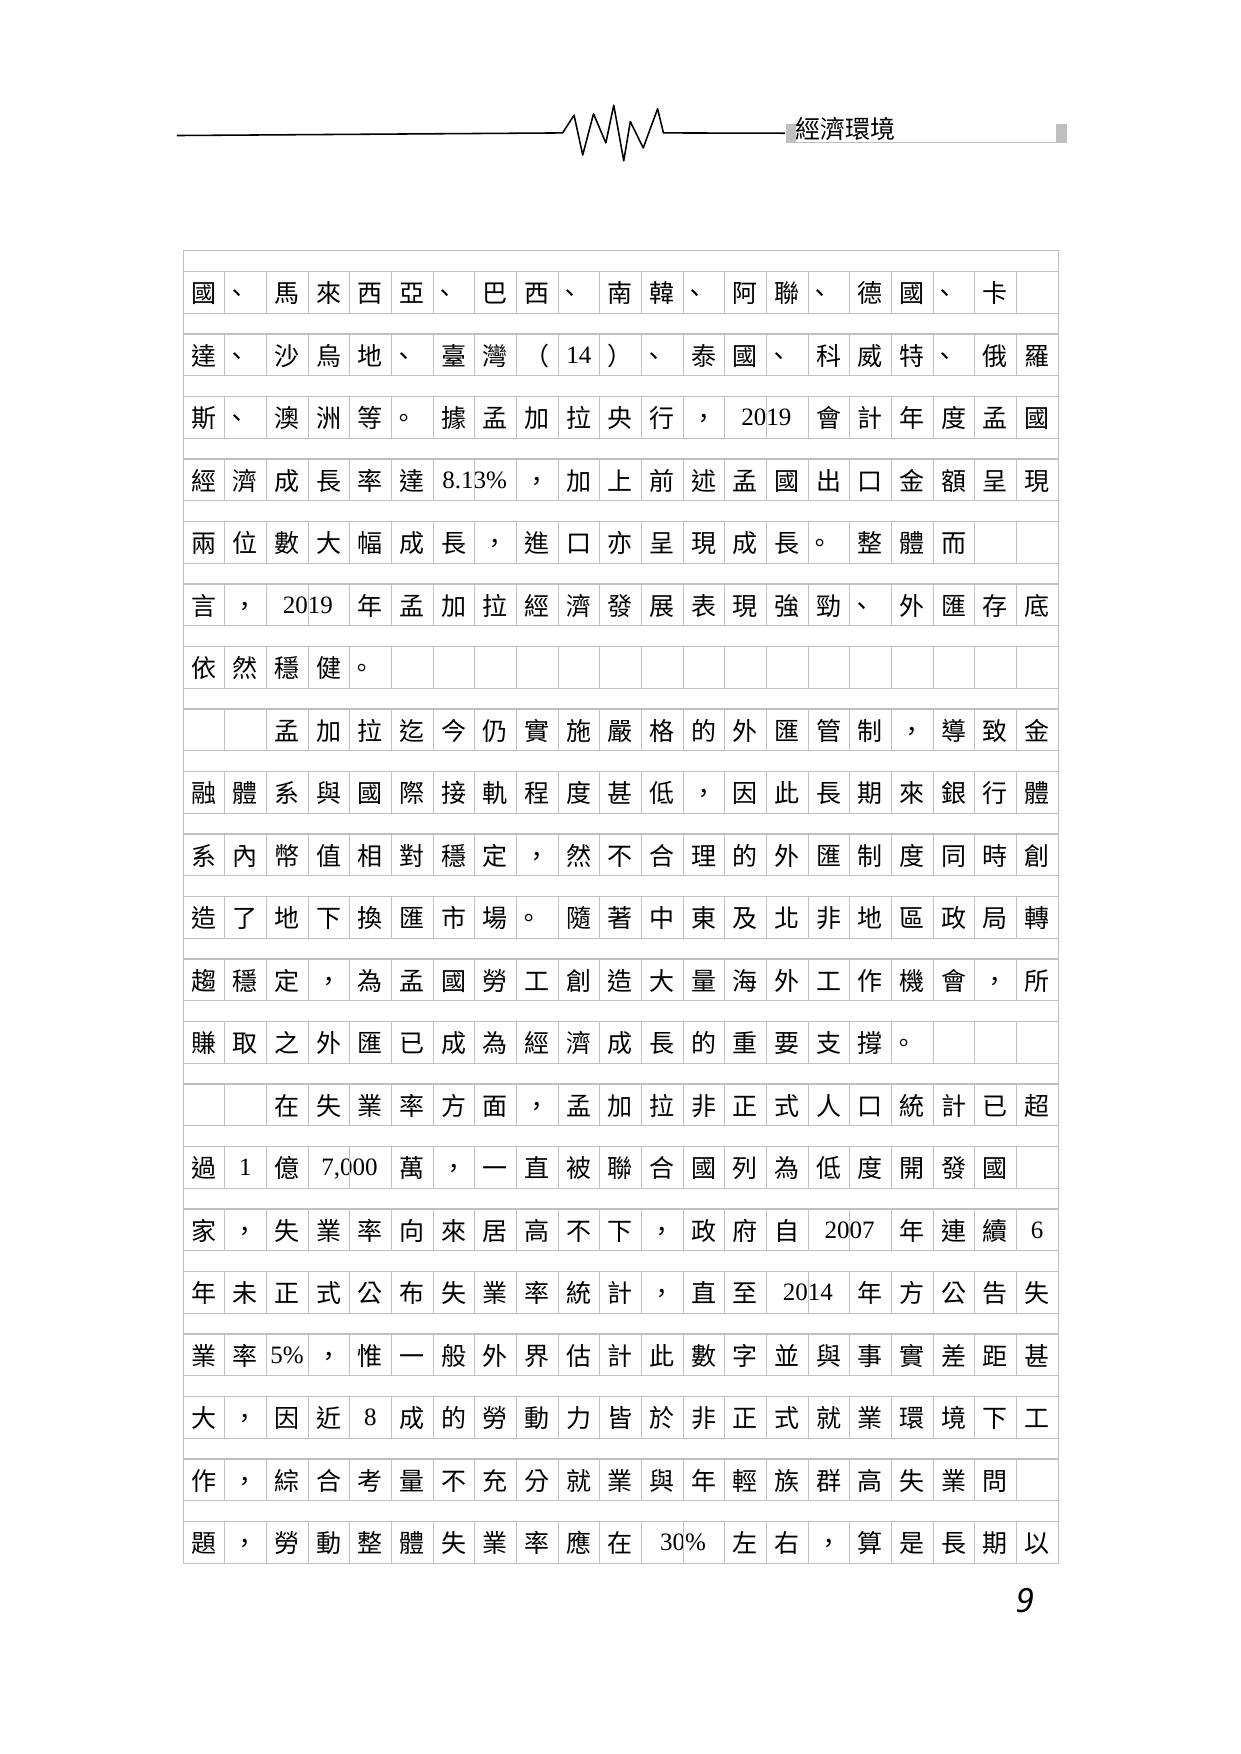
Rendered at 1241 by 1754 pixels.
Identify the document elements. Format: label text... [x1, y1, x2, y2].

text 仍 [475, 710, 516, 750]
text 來 [892, 772, 933, 813]
text 支 [809, 1022, 849, 1063]
text 行 [975, 772, 1016, 813]
text 地 [850, 897, 891, 938]
text 非 [809, 897, 849, 938]
text 的 [684, 1022, 724, 1063]
text 在失業率方面，孟加拉非正式人口統計已超過1億7,000萬，一直被聯合國列為低度開發國家，失業率向來居高不下，政府自2007年連續6年未正式公布失業率統計，直至2014年方公告失業率5%，惟一般外界估計此數字並與事實差距甚大，因近8成的勞動力皆於非正式就業環境下工作，綜合考量不充分就業與年輕族群高失業問題，勞動整體失業率應在30%左右，算是長期以來內部既存在之問題，但換而言之，此數字亦可表示孟加拉仍係一具備豐沛勞動人口之理想投資地區。 [184, 1376, 1058, 1396]
text 根據孟加拉央行統計，2019年孟加拉出口金額計413億1,500萬美元，較2018年成長12.3%，其中占出口總額82.6%的成衣仍大幅成長11.49%至341.3億美元，主要出口市場為美國、德國、英國、西班牙、法國、義大利、波蘭、加拿大、荷蘭及日本等。其他主要出口產品有鞋類皮革製品、黃麻製品、農水產及加工食品、塑膠製品、自行車及藥品等。2019年進口金額計628億8,400萬美元，較2018年成長6.53%，進口主要項目為紡織原副料，機械/機電/家電及其零件，化工產品，蔬菜，交通運輸設備橡塑橡膠原料製品，動植物油脂，加工食品/飲料/菸草，紙漿及紙品，光學/攝影/檢查/醫療等儀器，礦石製品，生皮/皮革/鞋類/傘等原副料等相關產品，主要進口來源為中國大陸、印度、新加坡、印尼、日本、美國、馬來西亞、巴西、南韓、阿聯、德國、卡達、沙烏地、臺灣（14）、泰國、科威特、俄羅斯、澳洲等。據孟加拉央行，2019會計年度孟國經濟成長率達8.13%，加上前述孟國出口金額呈現兩位數大幅成長，進口亦呈現成長。整體而言，2019年孟加拉經濟發展表現強勁、外匯存底依然穩健。 [184, 439, 1058, 458]
text 格 [642, 710, 683, 750]
text 時 [975, 835, 1016, 875]
text 與 [309, 772, 349, 813]
text 海 [725, 960, 766, 1000]
text 低 [642, 772, 683, 813]
text 成 [600, 1022, 641, 1063]
text 穩 [434, 835, 474, 875]
text 勞 [475, 960, 516, 1000]
text 軌 [475, 772, 516, 813]
text 致 [975, 710, 1016, 750]
text 銀 [934, 772, 974, 813]
text 度 [559, 772, 599, 813]
text 要 [767, 1022, 808, 1063]
text 外 [767, 960, 808, 1000]
text 政 [934, 897, 974, 938]
text 根據孟加拉央行統計，2019年孟加拉出口金額計413億1,500萬美元，較2018年成長12.3%，其中占出口總額82.6%的成衣仍大幅成長11.49%至341.3億美元，主要出口市場為美國、德國、英國、西班牙、法國、義大利、波蘭、加拿大、荷蘭及日本等。其他主要出口產品有鞋類皮革製品、黃麻製品、農水產及加工食品、塑膠製品、自行車及藥品等。2019年進口金額計628億8,400萬美元，較2018年成長6.53%，進口主要項目為紡織原副料，機械/機電/家電及其零件，化工產品，蔬菜，交通運輸設備橡塑橡膠原料製品，動植物油脂，加工食品/飲料/菸草，紙漿及紙品，光學/攝影/檢查/醫療等儀器，礦石製品，生皮/皮革/鞋類/傘等原副料等相關產品，主要進口來源為中國大陸、印度、新加坡、印尼、日本、美國、馬來西亞、巴西、南韓、阿聯、德國、卡達、沙烏地、臺灣（14）、泰國、科威特、俄羅斯、澳洲等。據孟加拉央行，2019會計年度孟國經濟成長率達8.13%，加上前述孟國出口金額呈現兩位數大幅成長，進口亦呈現成長。整體而言，2019年孟加拉經濟發展表現強勁、外匯存底依然穩健。 [184, 376, 1058, 396]
text 區 [892, 897, 933, 938]
text 創 [559, 960, 599, 1000]
text 施 [559, 710, 599, 750]
text 根據孟加拉央行統計，2019年孟加拉出口金額計413億1,500萬美元，較2018年成長12.3%，其中占出口總額82.6%的成衣仍大幅成長11.49%至341.3億美元，主要出口市場為美國、德國、英國、西班牙、法國、義大利、波蘭、加拿大、荷蘭及日本等。其他主要出口產品有鞋類皮革製品、黃麻製品、農水產及加工食品、塑膠製品、自行車及藥品等。2019年進口金額計628億8,400萬美元，較2018年成長6.53%，進口主要項目為紡織原副料，機械/機電/家電及其零件，化工產品，蔬菜，交通運輸設備橡塑橡膠原料製品，動植物油脂，加工食品/飲料/菸草，紙漿及紙品，光學/攝影/檢查/醫療等儀器，礦石製品，生皮/皮革/鞋類/傘等原副料等相關產品，主要進口來源為中國大陸、印度、新加坡、印尼、日本、美國、馬來西亞、巴西、南韓、阿聯、德國、卡達、沙烏地、臺灣（14）、泰國、科威特、俄羅斯、澳洲等。據孟加拉央行，2019會計年度孟國經濟成長率達8.13%，加上前述孟國出口金額呈現兩位數大幅成長，進口亦呈現成長。整體而言，2019年孟加拉經濟發展表現強勁、外匯存底依然穩健。 [184, 501, 1058, 521]
text 因 [725, 772, 766, 813]
text 量 [684, 960, 724, 1000]
text 孟 [267, 710, 308, 750]
text 相 [350, 835, 391, 875]
text ， [975, 960, 1016, 1000]
text 。 [892, 1022, 933, 1063]
text 的 [725, 835, 766, 875]
text 作 [850, 960, 891, 1000]
text 局 [975, 897, 1016, 938]
text 體 [1017, 772, 1058, 813]
text 為 [475, 1022, 516, 1063]
text 幣 [267, 835, 308, 875]
text 下 [309, 897, 349, 938]
text 創 [1017, 835, 1058, 875]
text 金 [1017, 710, 1058, 750]
text 長 [809, 772, 849, 813]
text [184, 814, 1058, 833]
text 機 [892, 960, 933, 1000]
text 工 [517, 960, 558, 1000]
text 孟 [392, 960, 433, 1000]
text 根據孟加拉央行統計，2019年孟加拉出口金額計413億1,500萬美元，較2018年成長12.3%，其中占出口總額82.6%的成衣仍大幅成長11.49%至341.3億美元，主要出口市場為美國、德國、英國、西班牙、法國、義大利、波蘭、加拿大、荷蘭及日本等。其他主要出口產品有鞋類皮革製品、黃麻製品、農水產及加工食品、塑膠製品、自行車及藥品等。2019年進口金額計628億8,400萬美元，較2018年成長6.53%，進口主要項目為紡織原副料，機械/機電/家電及其零件，化工產品，蔬菜，交通運輸設備橡塑橡膠原料製品，動植物油脂，加工食品/飲料/菸草，紙漿及紙品，光學/攝影/檢查/醫療等儀器，礦石製品，生皮/皮革/鞋類/傘等原副料等相關產品，主要進口來源為中國大陸、印度、新加坡、印尼、日本、美國、馬來西亞、巴西、南韓、阿聯、德國、卡達、沙烏地、臺灣（14）、泰國、科威特、俄羅斯、澳洲等。據孟加拉央行，2019會計年度孟國經濟成長率達8.13%，加上前述孟國出口金額呈現兩位數大幅成長，進口亦呈現成長。整體而言，2019年孟加拉經濟發展表現強勁、外匯存底依然穩健。 [184, 626, 1058, 646]
text 轉 [1017, 897, 1058, 938]
text 合 [642, 835, 683, 875]
text 理 [684, 835, 724, 875]
text 同 [934, 835, 974, 875]
text 在失業率方面，孟加拉非正式人口統計已超過1億7,000萬，一直被聯合國列為低度開發國家，失業率向來居高不下，政府自2007年連續6年未正式公布失業率統計，直至2014年方公告失業率5%，惟一般外界估計此數字並與事實差距甚大，因近8成的勞動力皆於非正式就業環境下工作，綜合考量不充分就業與年輕族群高失業問題，勞動整體失業率應在30%左右，算是長期以來內部既存在之問題，但換而言之，此數字亦可表示孟加拉仍係一具備豐沛勞動人口之理想投資地區。 [184, 1251, 1058, 1271]
text 體 [225, 772, 266, 813]
text 的 [684, 710, 724, 750]
text 實 [517, 710, 558, 750]
text 。 [517, 897, 558, 938]
text 之 [267, 1022, 308, 1063]
text 成 [434, 1022, 474, 1063]
text 外 [767, 835, 808, 875]
text 期 [850, 772, 891, 813]
text 系 [184, 835, 224, 875]
text 在失業率方面，孟加拉非正式人口統計已超過1億7,000萬，一直被聯合國列為低度開發國家，失業率向來居高不下，政府自2007年連續6年未正式公布失業率統計，直至2014年方公告失業率5%，惟一般外界估計此數字並與事實差距甚大，因近8成的勞動力皆於非正式就業環境下工作，綜合考量不充分就業與年輕族群高失業問題，勞動整體失業率應在30%左右，算是長期以來內部既存在之問題，但換而言之，此數字亦可表示孟加拉仍係一具備豐沛勞動人口之理想投資地區。 [184, 1064, 1058, 1083]
text 度 [892, 835, 933, 875]
text 定 [267, 960, 308, 1000]
text 撐 [850, 1022, 891, 1063]
text 系 [267, 772, 308, 813]
text 在失業率方面，孟加拉非正式人口統計已超過1億7,000萬，一直被聯合國列為低度開發國家，失業率向來居高不下，政府自2007年連續6年未正式公布失業率統計，直至2014年方公告失業率5%，惟一般外界估計此數字並與事實差距甚大，因近8成的勞動力皆於非正式就業環境下工作，綜合考量不充分就業與年輕族群高失業問題，勞動整體失業率應在30%左右，算是長期以來內部既存在之問題，但換而言之，此數字亦可表示孟加拉仍係一具備豐沛勞動人口之理想投資地區。 [184, 1439, 1058, 1458]
text 國 [350, 772, 391, 813]
text 匯 [809, 835, 849, 875]
text 大 [642, 960, 683, 1000]
text 東 [684, 897, 724, 938]
text 了 [225, 897, 266, 938]
text 外 [725, 710, 766, 750]
text 濟 [559, 1022, 599, 1063]
text 經 [517, 1022, 558, 1063]
text [184, 751, 1058, 771]
text [184, 689, 1058, 708]
text 所 [1017, 960, 1058, 1000]
text 匯 [767, 710, 808, 750]
text ， [517, 835, 558, 875]
text 國 [434, 960, 474, 1000]
text 匯 [350, 1022, 391, 1063]
text 市 [434, 897, 474, 938]
text 場 [475, 897, 516, 938]
text 嚴 [600, 710, 641, 750]
text 制 [850, 835, 891, 875]
text 造 [600, 960, 641, 1000]
text ， [892, 710, 933, 750]
text 取 [225, 1022, 266, 1063]
text 根據孟加拉央行統計，2019年孟加拉出口金額計413億1,500萬美元，較2018年成長12.3%，其中占出口總額82.6%的成衣仍大幅成長11.49%至341.3億美元，主要出口市場為美國、德國、英國、西班牙、法國、義大利、波蘭、加拿大、荷蘭及日本等。其他主要出口產品有鞋類皮革製品、黃麻製品、農水產及加工食品、塑膠製品、自行車及藥品等。2019年進口金額計628億8,400萬美元，較2018年成長6.53%，進口主要項目為紡織原副料，機械/機電/家電及其零件，化工產品，蔬菜，交通運輸設備橡塑橡膠原料製品，動植物油脂，加工食品/飲料/菸草，紙漿及紙品，光學/攝影/檢查/醫療等儀器，礦石製品，生皮/皮革/鞋類/傘等原副料等相關產品，主要進口來源為中國大陸、印度、新加坡、印尼、日本、美國、馬來西亞、巴西、南韓、阿聯、德國、卡達、沙烏地、臺灣（14）、泰國、科威特、俄羅斯、澳洲等。據孟加拉央行，2019會計年度孟國經濟成長率達8.13%，加上前述孟國出口金額呈現兩位數大幅成長，進口亦呈現成長。整體而言，2019年孟加拉經濟發展表現強勁、外匯存底依然穩健。 [184, 564, 1058, 583]
text 今 [434, 710, 474, 750]
text 地 [267, 897, 308, 938]
text 趨 [184, 960, 224, 1000]
text 際 [392, 772, 433, 813]
text [184, 1001, 1058, 1021]
text 融 [184, 772, 224, 813]
text [184, 876, 1058, 896]
text 換 [350, 897, 391, 938]
text 在失業率方面，孟加拉非正式人口統計已超過1億7,000萬，一直被聯合國列為低度開發國家，失業率向來居高不下，政府自2007年連續6年未正式公布失業率統計，直至2014年方公告失業率5%，惟一般外界估計此數字並與事實差距甚大，因近8成的勞動力皆於非正式就業環境下工作，綜合考量不充分就業與年輕族群高失業問題，勞動整體失業率應在30%左右，算是長期以來內部既存在之問題，但換而言之，此數字亦可表示孟加拉仍係一具備豐沛勞動人口之理想投資地區。 [184, 1126, 1058, 1146]
text 程 [517, 772, 558, 813]
text 迄 [392, 710, 433, 750]
text 及 [725, 897, 766, 938]
text 接 [434, 772, 474, 813]
text 內 [225, 835, 266, 875]
text 甚 [600, 772, 641, 813]
text 為 [350, 960, 391, 1000]
text 不 [600, 835, 641, 875]
text 工 [809, 960, 849, 1000]
text 穩 [225, 960, 266, 1000]
text 已 [392, 1022, 433, 1063]
text 北 [767, 897, 808, 938]
text 制 [850, 710, 891, 750]
text 造 [184, 897, 224, 938]
text 著 [600, 897, 641, 938]
text 定 [475, 835, 516, 875]
text 根據孟加拉央行統計，2019年孟加拉出口金額計413億1,500萬美元，較2018年成長12.3%，其中占出口總額82.6%的成衣仍大幅成長11.49%至341.3億美元，主要出口市場為美國、德國、英國、西班牙、法國、義大利、波蘭、加拿大、荷蘭及日本等。其他主要出口產品有鞋類皮革製品、黃麻製品、農水產及加工食品、塑膠製品、自行車及藥品等。2019年進口金額計628億8,400萬美元，較2018年成長6.53%，進口主要項目為紡織原副料，機械/機電/家電及其零件，化工產品，蔬菜，交通運輸設備橡塑橡膠原料製品，動植物油脂，加工食品/飲料/菸草，紙漿及紙品，光學/攝影/檢查/醫療等儀器，礦石製品，生皮/皮革/鞋類/傘等原副料等相關產品，主要進口來源為中國大陸、印度、新加坡、印尼、日本、美國、馬來西亞、巴西、南韓、阿聯、德國、卡達、沙烏地、臺灣（14）、泰國、科威特、俄羅斯、澳洲等。據孟加拉央行，2019會計年度孟國經濟成長率達8.13%，加上前述孟國出口金額呈現兩位數大幅成長，進口亦呈現成長。整體而言，2019年孟加拉經濟發展表現強勁、外匯存底依然穩健。 [184, 314, 1058, 333]
text 根據孟加拉央行統計，2019年孟加拉出口金額計413億1,500萬美元，較2018年成長12.3%，其中占出口總額82.6%的成衣仍大幅成長11.49%至341.3億美元，主要出口市場為美國、德國、英國、西班牙、法國、義大利、波蘭、加拿大、荷蘭及日本等。其他主要出口產品有鞋類皮革製品、黃麻製品、農水產及加工食品、塑膠製品、自行車及藥品等。2019年進口金額計628億8,400萬美元，較2018年成長6.53%，進口主要項目為紡織原副料，機械/機電/家電及其零件，化工產品，蔬菜，交通運輸設備橡塑橡膠原料製品，動植物油脂，加工食品/飲料/菸草，紙漿及紙品，光學/攝影/檢查/醫療等儀器，礦石製品，生皮/皮革/鞋類/傘等原副料等相關產品，主要進口來源為中國大陸、印度、新加坡、印尼、日本、美國、馬來西亞、巴西、南韓、阿聯、德國、卡達、沙烏地、臺灣（14）、泰國、科威特、俄羅斯、澳洲等。據孟加拉央行，2019會計年度孟國經濟成長率達8.13%，加上前述孟國出口金額呈現兩位數大幅成長，進口亦呈現成長。整體而言，2019年孟加拉經濟發展表現強勁、外匯存底依然穩健。 [184, 251, 1058, 271]
text 外 [309, 1022, 349, 1063]
text [184, 939, 1058, 958]
text 導 [934, 710, 974, 750]
text 此 [767, 772, 808, 813]
text 拉 [350, 710, 391, 750]
text 匯 [392, 897, 433, 938]
text 在失業率方面，孟加拉非正式人口統計已超過1億7,000萬，一直被聯合國列為低度開發國家，失業率向來居高不下，政府自2007年連續6年未正式公布失業率統計，直至2014年方公告失業率5%，惟一般外界估計此數字並與事實差距甚大，因近8成的勞動力皆於非正式就業環境下工作，綜合考量不充分就業與年輕族群高失業問題，勞動整體失業率應在30%左右，算是長期以來內部既存在之問題，但換而言之，此數字亦可表示孟加拉仍係一具備豐沛勞動人口之理想投資地區。 [184, 1189, 1058, 1208]
text 然 [559, 835, 599, 875]
text ， [684, 772, 724, 813]
text 對 [392, 835, 433, 875]
text 長 [642, 1022, 683, 1063]
text 在失業率方面，孟加拉非正式人口統計已超過1億7,000萬，一直被聯合國列為低度開發國家，失業率向來居高不下，政府自2007年連續6年未正式公布失業率統計，直至2014年方公告失業率5%，惟一般外界估計此數字並與事實差距甚大，因近8成的勞動力皆於非正式就業環境下工作，綜合考量不充分就業與年輕族群高失業問題，勞動整體失業率應在30%左右，算是長期以來內部既存在之問題，但換而言之，此數字亦可表示孟加拉仍係一具備豐沛勞動人口之理想投資地區。 [184, 1314, 1058, 1333]
text 值 [309, 835, 349, 875]
text ， [309, 960, 349, 1000]
text 管 [809, 710, 849, 750]
text 隨 [559, 897, 599, 938]
text 會 [934, 960, 974, 1000]
text 中 [642, 897, 683, 938]
text 賺 [184, 1022, 224, 1063]
text 重 [725, 1022, 766, 1063]
text 在失業率方面，孟加拉非正式人口統計已超過1億7,000萬，一直被聯合國列為低度開發國家，失業率向來居高不下，政府自2007年連續6年未正式公布失業率統計，直至2014年方公告失業率5%，惟一般外界估計此數字並與事實差距甚大，因近8成的勞動力皆於非正式就業環境下工作，綜合考量不充分就業與年輕族群高失業問題，勞動整體失業率應在30%左右，算是長期以來內部既存在之問題，但換而言之，此數字亦可表示孟加拉仍係一具備豐沛勞動人口之理想投資地區。 [184, 1501, 1058, 1521]
text 加 [309, 710, 349, 750]
